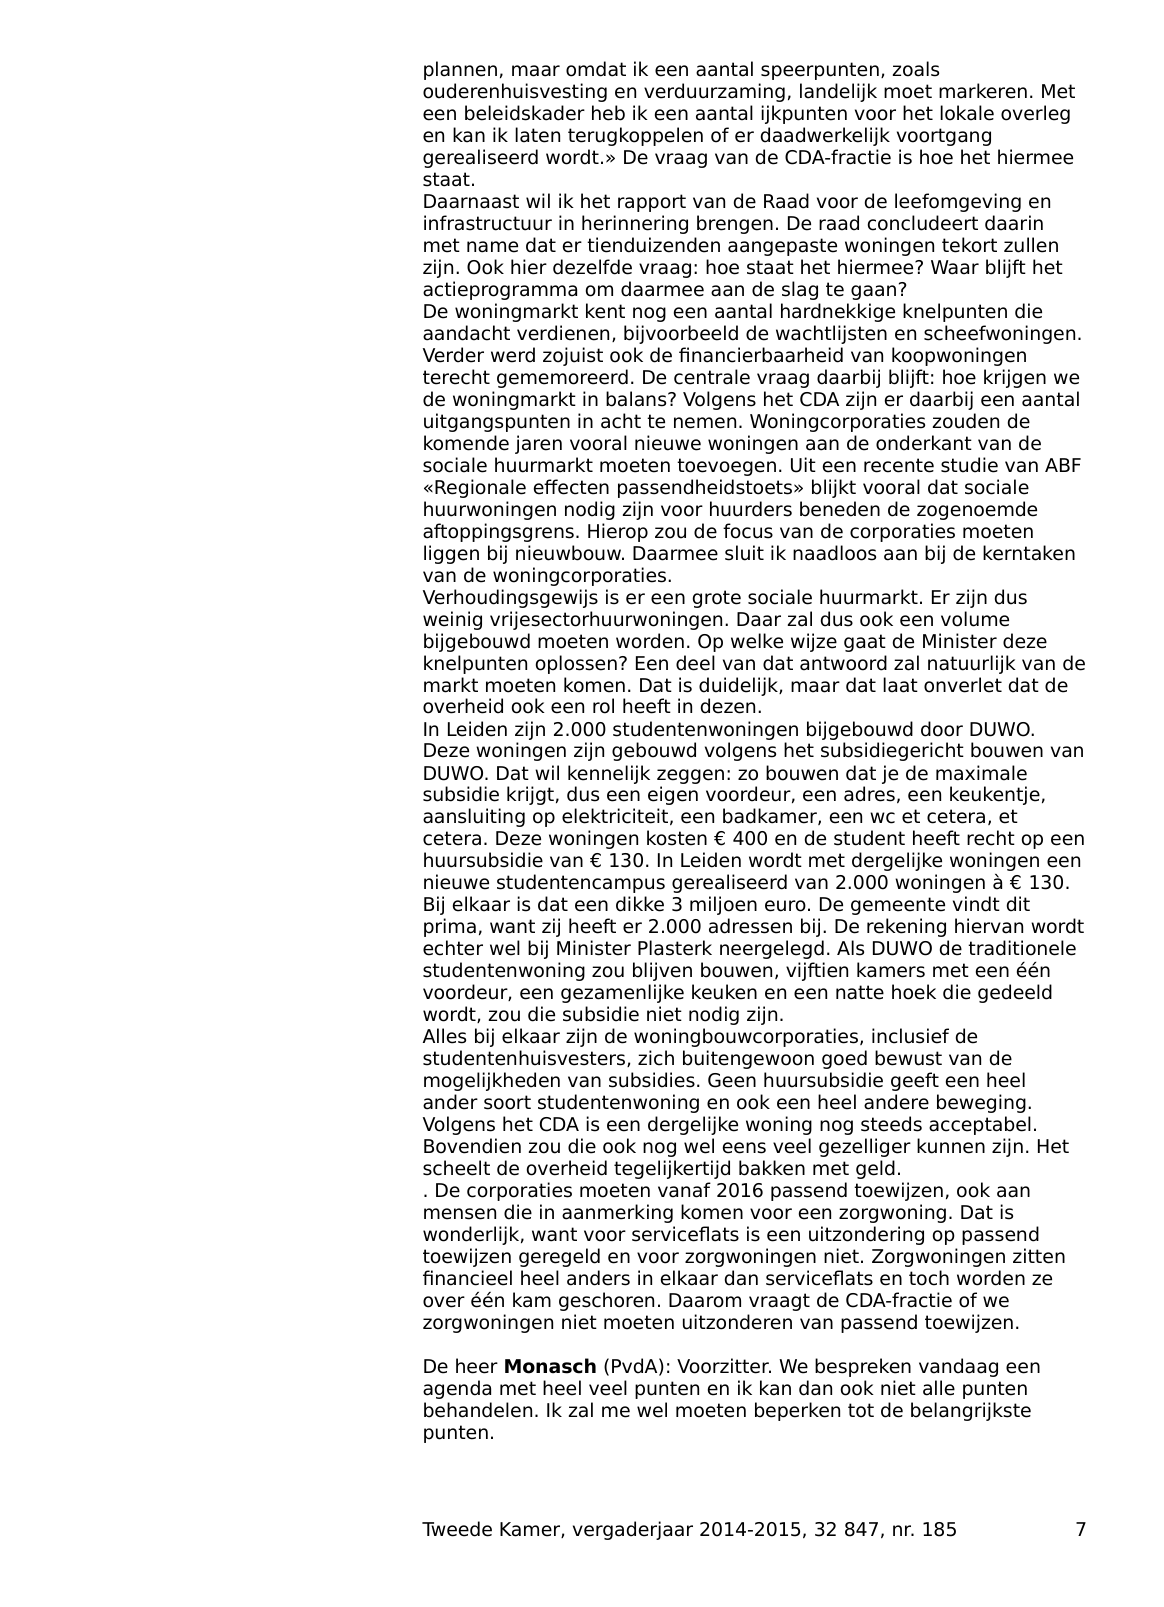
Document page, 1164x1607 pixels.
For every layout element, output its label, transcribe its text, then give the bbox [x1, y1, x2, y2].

text De heer Monasch (PvdA): Voorzitter. We bespreken vandaag een agenda met heel veel punten en ik kan dan ook niet alle punten behandelen. Ik zal me wel moeten beperken tot de belangrijkste punten. [422, 1356, 1087, 1444]
text Alles bij elkaar zijn de woningbouwcorporaties, inclusief de studentenhuisvesters, zich buitengewoon goed bewust van de mogelijkheden van subsidies. Geen huursubsidie geeft een heel ander soort studentenwoning en ook een heel andere beweging. Volgens het CDA is een dergelijke woning nog steeds acceptabel. Bovendien zou die ook nog wel eens veel gezelliger kunnen zijn. Het scheelt de overheid tegelijkertijd bakken met geld. [422, 1026, 1087, 1180]
text In Leiden zijn 2.000 studentenwoningen bijgebouwd door DUWO. Deze woningen zijn gebouwd volgens het subsidiegericht bouwen van DUWO. Dat wil kennelijk zeggen: zo bouwen dat je de maximale subsidie krijgt, dus een eigen voordeur, een adres, een keukentje, aansluiting op elektriciteit, een badkamer, een wc et cetera, et cetera. Deze woningen kosten € 400 en de student heeft recht op een huursubsidie van € 130. In Leiden wordt met dergelijke woningen een nieuwe studentencampus gerealiseerd van 2.000 woningen à € 130. Bij elkaar is dat een dikke 3 miljoen euro. De gemeente vindt dit prima, want zij heeft er 2.000 adressen bij. De rekening hiervan wordt echter wel bij Minister Plasterk neergelegd. Als DUWO de traditionele studentenwoning zou blijven bouwen, vijftien kamers met een één voordeur, een gezamenlijke keuken en een natte hoek die gedeeld wordt, zou die subsidie niet nodig zijn. [422, 718, 1087, 1026]
text Verhoudingsgewijs is er een grote sociale huurmarkt. Er zijn dus weinig vrijesectorhuurwoningen. Daar zal dus ook een volume bijgebouwd moeten worden. Op welke wijze gaat de Minister deze knelpunten oplossen? Een deel van dat antwoord zal natuurlijk van de markt moeten komen. Dat is duidelijk, maar dat laat onverlet dat de overheid ook een rol heeft in dezen. [422, 587, 1087, 718]
text Daarnaast wil ik het rapport van de Raad voor de leefomgeving en infrastructuur in herinnering brengen. De raad concludeert daarin met name dat er tienduizenden aangepaste woningen tekort zullen zijn. Ook hier dezelfde vraag: hoe staat het hiermee? Waar blijft het actieprogramma om daarmee aan de slag te gaan? [422, 191, 1087, 301]
text De woningmarkt kent nog een aantal hardnekkige knelpunten die aandacht verdienen, bijvoorbeeld de wachtlijsten en scheefwoningen. Verder werd zojuist ook de financierbaarheid van koopwoningen terecht gememoreerd. De centrale vraag daarbij blijft: hoe krijgen we de woningmarkt in balans? Volgens het CDA zijn er daarbij een aantal uitgangspunten in acht te nemen. Woningcorporaties zouden de komende jaren vooral nieuwe woningen aan de onderkant van de sociale huurmarkt moeten toevoegen. Uit een recente studie van ABF «Regionale effecten passendheidstoets» blijkt vooral dat sociale huurwoningen nodig zijn voor huurders beneden de zogenoemde aftoppingsgrens. Hierop zou de focus van de corporaties moeten liggen bij nieuwbouw. Daarmee sluit ik naadloos aan bij de kerntaken van de woningcorporaties. [422, 301, 1087, 587]
text . De corporaties moeten vanaf 2016 passend toewijzen, ook aan mensen die in aanmerking komen voor een zorgwoning. Dat is wonderlijk, want voor serviceflats is een uitzondering op passend toewijzen geregeld en voor zorgwoningen niet. Zorgwoningen zitten financieel heel anders in elkaar dan serviceflats en toch worden ze over één kam geschoren. Daarom vraagt de CDA-fractie of we zorgwoningen niet moeten uitzonderen van passend toewijzen. [422, 1180, 1087, 1334]
text plannen, maar omdat ik een aantal speerpunten, zoals ouderenhuisvesting en verduurzaming, landelijk moet markeren. Met een beleidskader heb ik een aantal ijkpunten voor het lokale overleg en kan ik laten terugkoppelen of er daadwerkelijk voortgang gerealiseerd wordt.» De vraag van de CDA-fractie is hoe het hiermee staat. [422, 59, 1087, 191]
